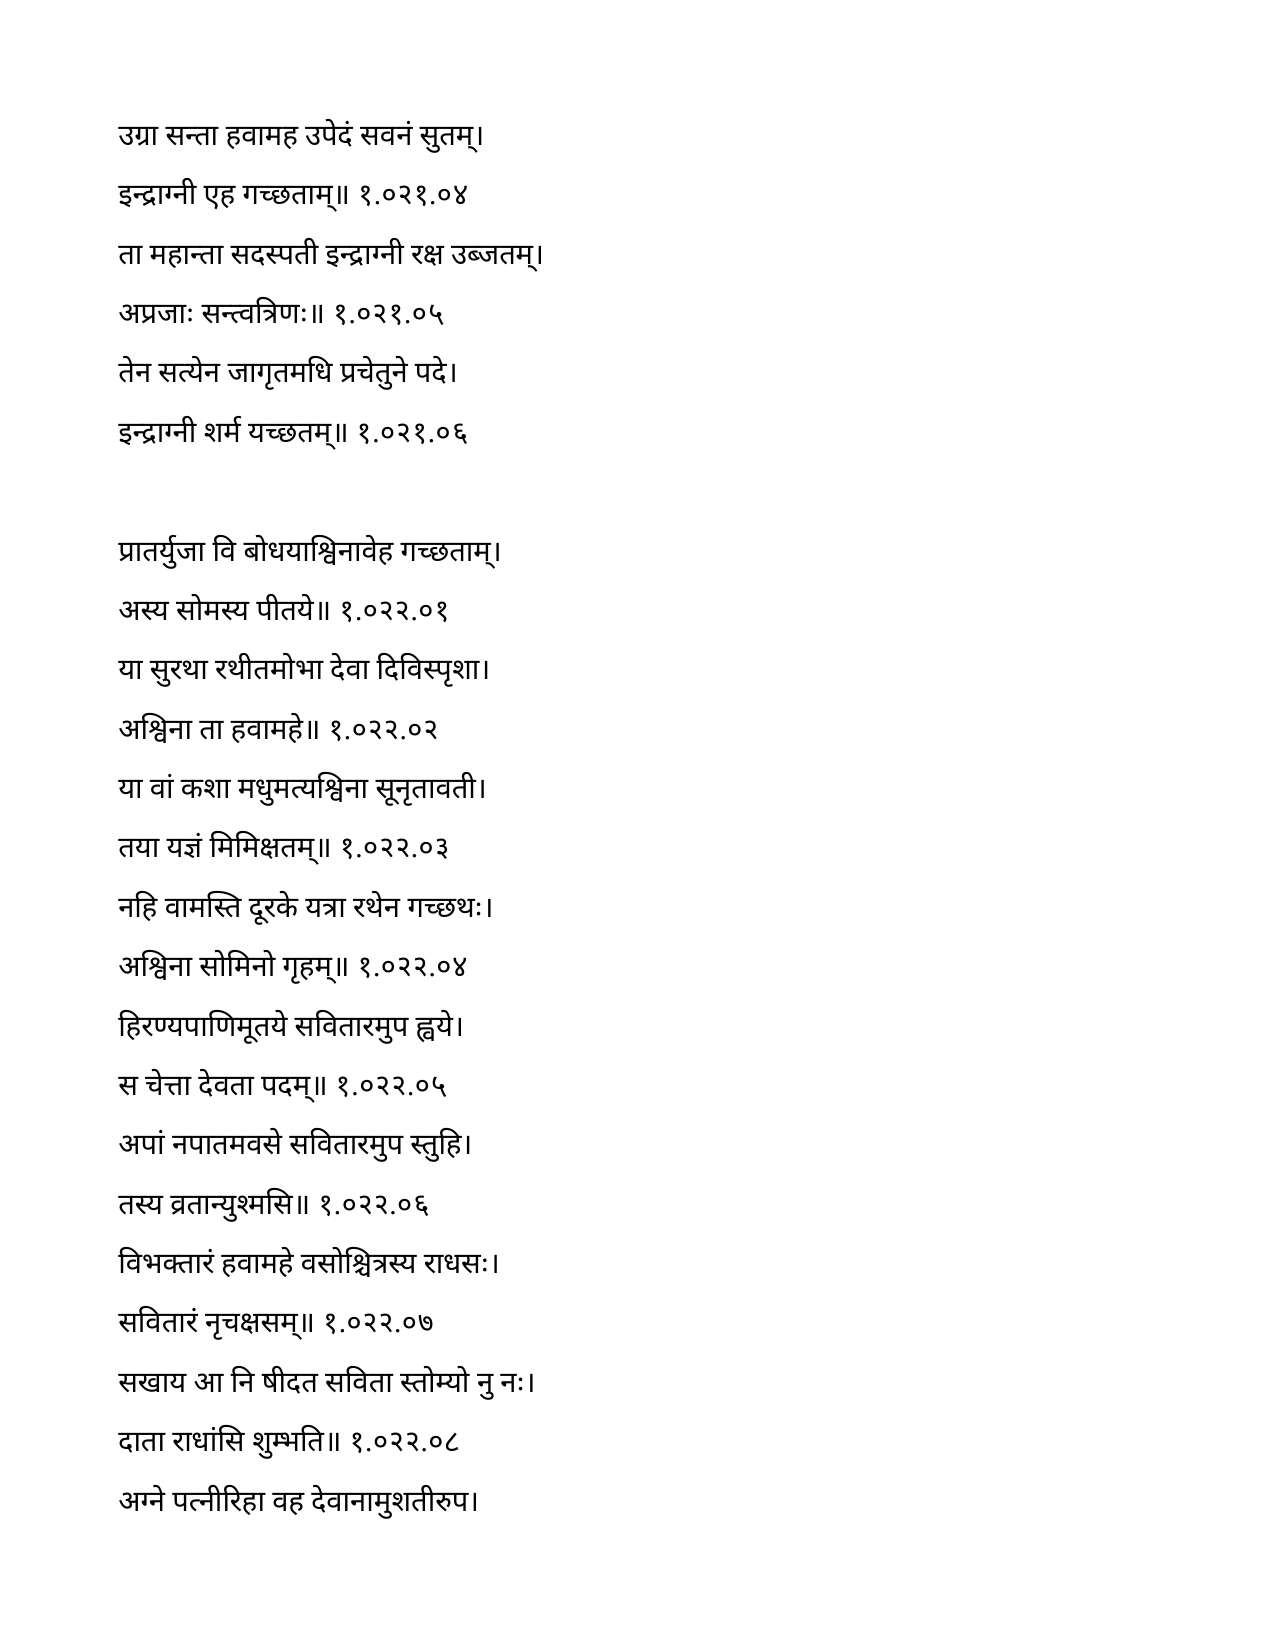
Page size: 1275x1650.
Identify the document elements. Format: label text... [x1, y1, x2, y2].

text हिरण्यपाणिमूतये सवितारमुप ह्वये। [118, 1009, 1157, 1042]
text विभक्तारं हवामहे वसोश्चित्रस्य राधसः। [118, 1246, 1157, 1280]
text या वां कशा मधुमत्यश्विना सूनृतावती। [118, 771, 1157, 805]
text या सुरथा रथीतमोभा देवा दिविस्पृशा। [118, 652, 1157, 686]
text अस्य सोमस्य पीतये॥ १.०२२.०१ [118, 593, 1157, 627]
text सवितारं नृचक्षसम्॥ १.०२२.०७ [118, 1306, 1157, 1339]
text तेन सत्येन जागृतमधि प्रचेतुने पदे। [388, 356, 1157, 389]
text नहि वामस्ति दूरके यत्रा रथेन गच्छथः। [118, 890, 1157, 923]
text दाता राधांसि शुम्भति॥ १.०२२.०८ [118, 1424, 1157, 1458]
text इन्द्राग्नी शर्म यच्छतम्॥ १.०२१.०६ [118, 415, 1157, 448]
text प्रातर्युजा वि बोधयाश्विनावेह गच्छताम्। [118, 534, 1157, 567]
text तया यज्ञं मिमिक्षतम्॥ १.०२२.०३ [118, 831, 1157, 864]
text सखाय आ नि षीदत सविता स्तोम्यो नु नः। [118, 1365, 1157, 1398]
text तेन सत्येन जागृतमधि प्रचेतुने पदे। [267, 356, 389, 389]
text अपां नपातमवसे सवितारमुप स्तुहि। [118, 1127, 1157, 1161]
text तस्य व्रतान्युश्मसि॥ १.०२२.०६ [118, 1187, 1157, 1220]
text स चेत्ता देवता पदम्॥ १.०२२.०५ [118, 1068, 1157, 1102]
text ता महान्ता सदस्पती इन्द्राग्नी रक्ष उब्जतम्। [118, 237, 1157, 270]
text अश्विना ता हवामहे॥ १.०२२.०२ [118, 712, 1157, 745]
text अश्विना सोमिनो गृहम्॥ १.०२२.०४ [118, 949, 1157, 983]
text उग्रा सन्ता हवामह उपेदं सवनं सुतम्। [118, 118, 1157, 152]
text तेन सत्येन जागृतमधि प्रचेतुने पदे। [118, 356, 312, 389]
text अग्ने पत्नीरिहा वह देवानामुशतीरुप। [118, 1484, 1157, 1517]
text अप्रजाः सन्त्वत्रिणः॥ १.०२१.०५ [118, 296, 1157, 330]
text इन्द्राग्नी एह गच्छताम्॥ १.०२१.०४ [118, 177, 1157, 211]
